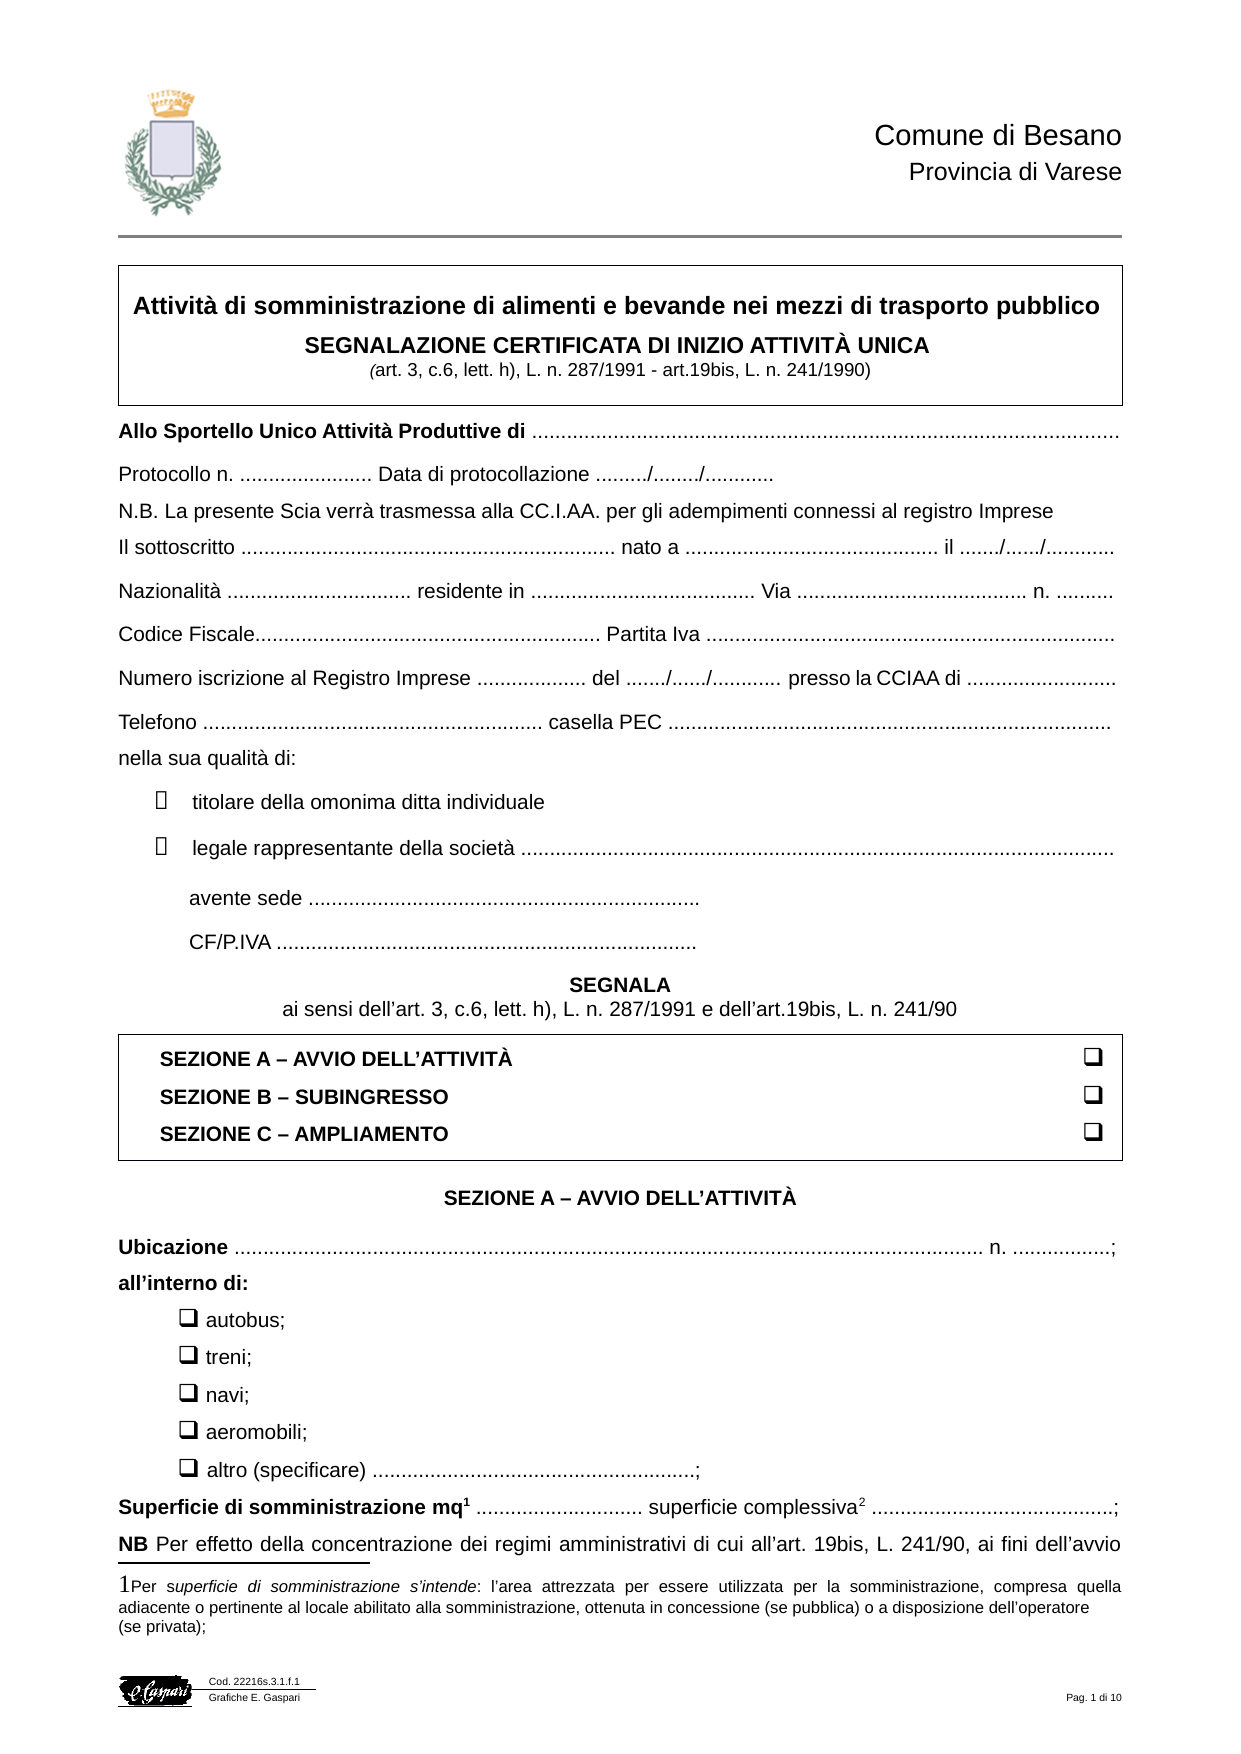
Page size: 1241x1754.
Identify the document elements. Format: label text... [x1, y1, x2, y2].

text avente sede .................................................................... [189, 886, 1122, 910]
text Protocollo n. ....................... Data di protocollazione ........./......../............ [118, 462, 1122, 486]
picture [122, 185, 224, 219]
text (se privata); [118, 1617, 1122, 1636]
text Il sottoscritto ................................................................. nato a ............................................ il ......./....../............ [118, 535, 1122, 559]
text Numero iscrizione al Registro Imprese ................... del ......./....../............ presso la CCIAA di .......................... [118, 666, 1122, 690]
text SEGNALA [118, 973, 1122, 997]
text nella sua qualità di: [118, 746, 1122, 770]
text Comune di Besano [118, 118, 1122, 152]
text  legale rappresentante della società ....................................................................................................... [153, 829, 1122, 863]
text SEZIONE A – AVVIO DELL’ATTIVITÀ [118, 1186, 1122, 1209]
table_header SEZIONE A – AVVIO DELL’ATTIVITÀ  SEZIONE B – SUBINGRESSO  SEZIONE C – AMPLIAMENTO  [119, 1035, 1122, 1159]
text Provincia di Varese [118, 157, 1122, 185]
text Per superficie di somministrazione s’intende: l’area attrezzata per essere utilizzata per la somministrazione, compresa quella adiacente o pertinente al locale abilitato alla somministrazione, ottenuta in concessione (se pubblica) o a disposizione dell’operatore [118, 1569, 1122, 1617]
text  navi; [177, 1382, 1122, 1407]
text  autobus; [177, 1307, 1122, 1332]
picture [122, 87, 224, 118]
text Telefono ........................................................... casella PEC ............................................................................. [118, 709, 1122, 733]
text  titolare della omonima ditta individuale [153, 782, 1122, 817]
text Nazionalità ................................ residente in ....................................... Via ........................................ n. .......... [118, 579, 1122, 603]
picture [122, 152, 224, 157]
text  treni; [177, 1345, 1122, 1370]
text all’interno di: [118, 1271, 1122, 1295]
table_header Attività di somministrazione di alimenti e bevande nei mezzi di trasporto pubblico SEGNALAZIONE CERTIFICATA DI INIZIO ATTIVITÀ UNICA (art. 3, c.6, lett. h), L. n. 287/1991 - art.19bis, L. n. 241/1990) [119, 266, 1122, 405]
text Codice Fiscale............................................................ Partita Iva ....................................................................... [118, 622, 1122, 646]
text Ubicazione .................................................................................................................................. n. .................; [118, 1234, 1122, 1258]
picture [118, 1674, 192, 1706]
text ai sensi dell’art. 3, c.6, lett. h), L. n. 287/1991 e dell’art.19bis, L. n. 241/90 [118, 997, 1122, 1021]
text CF/P.IVA ......................................................................... [189, 929, 1122, 953]
text  altro (specificare) ........................................................; [177, 1457, 1122, 1482]
text Superficie di somministrazione mq ............................. superficie complessiva ..........................................; [118, 1495, 1122, 1519]
text NB Per effetto della concentrazione dei regimi amministrativi di cui all’art. 19bis, L. 241/90, ai fini dell’avvio [118, 1531, 1122, 1555]
text N.B. La presente Scia verrà trasmessa alla CC.I.AA. per gli adempimenti connessi al registro Imprese [118, 498, 1122, 522]
text  aeromobili; [177, 1420, 1122, 1445]
text Allo Sportello Unico Attività Produttive di [118, 418, 1122, 442]
